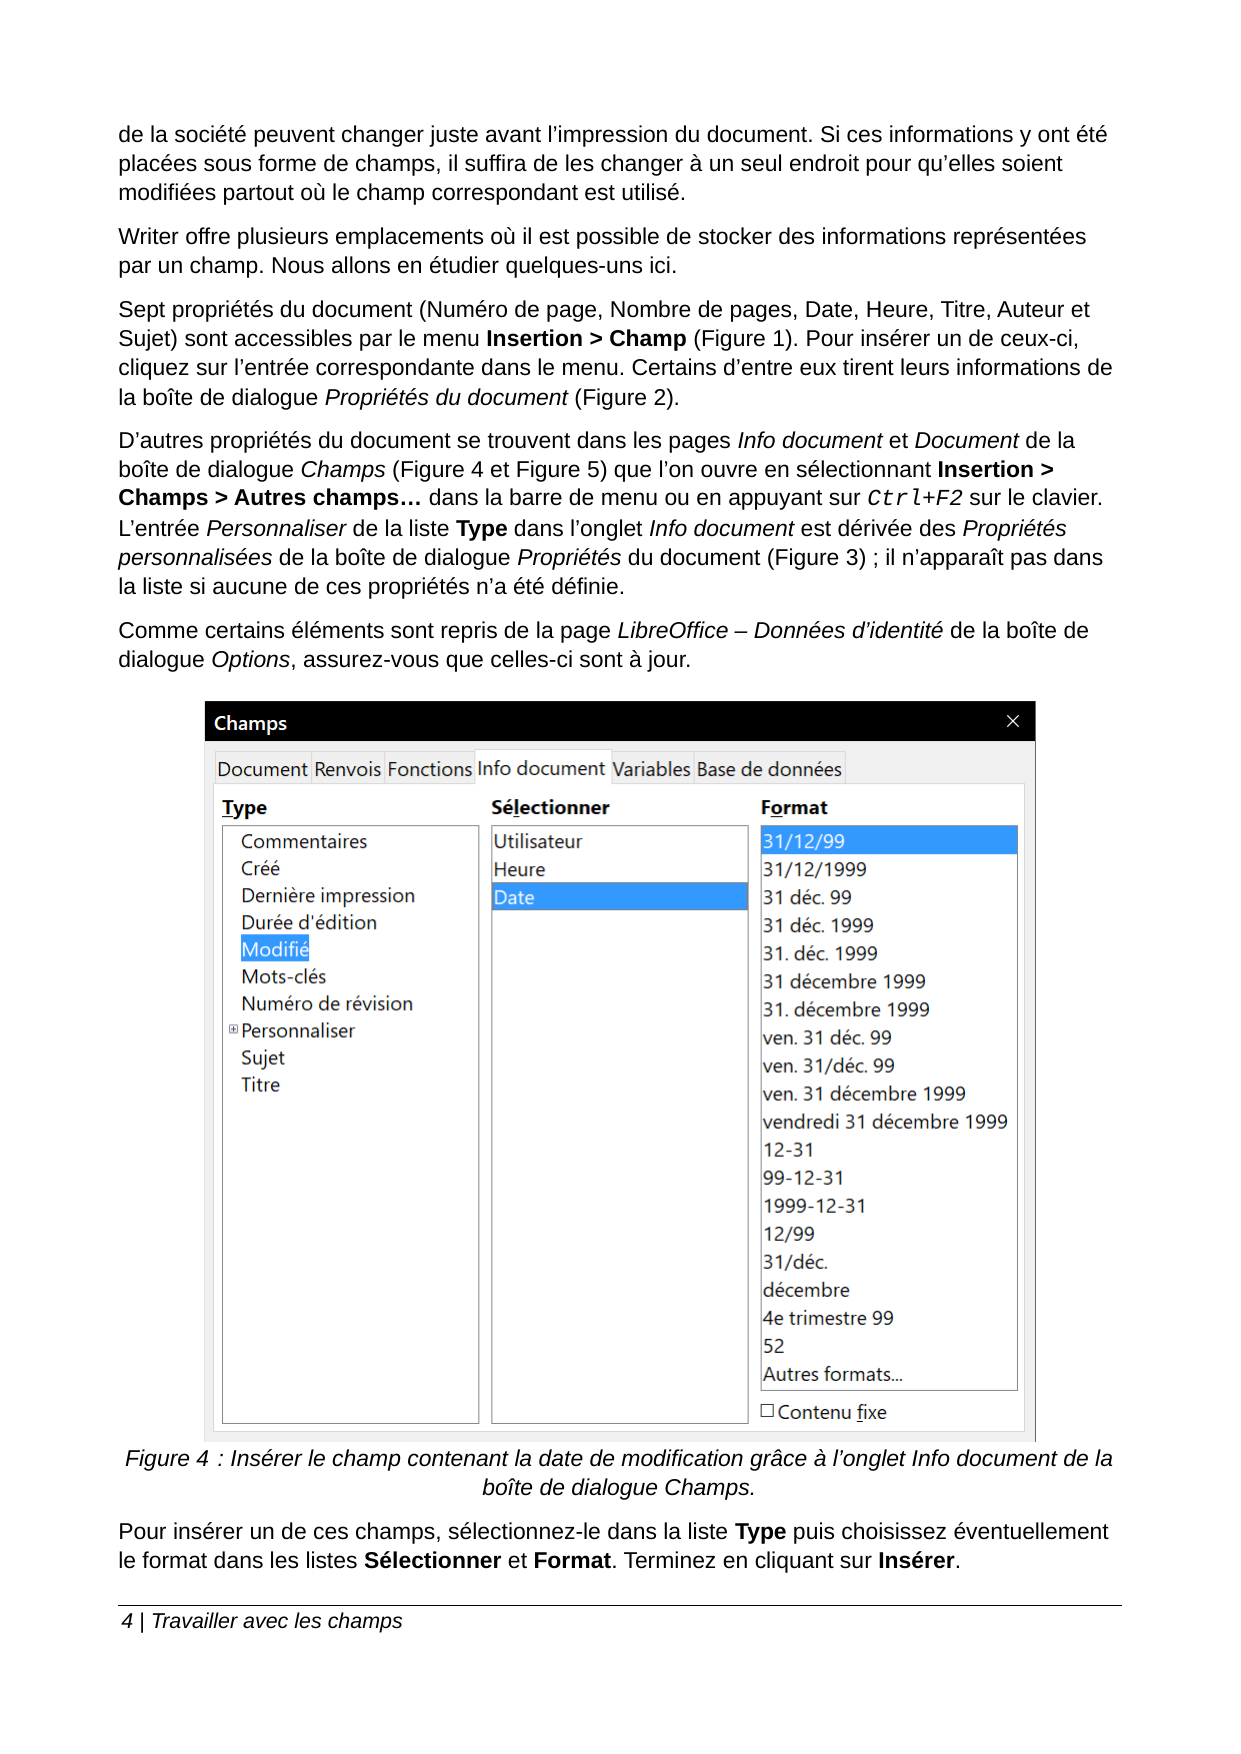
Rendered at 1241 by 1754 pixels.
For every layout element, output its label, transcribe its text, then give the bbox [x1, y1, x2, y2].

text Pour insérer un de ces champs, sélectionnez-le dans la liste Type puis choisissez éventuellement le format dans les listes Sélectionner et Format. Terminez en cliquant sur Insérer. [118, 1515, 1122, 1574]
text Sept propriétés du document (Numéro de page, Nombre de pages, Date, Heure, Titre, Auteur et Sujet) sont accessibles par le menu Insertion > Champ (Figure 1). Pour insérer un de ceux-ci, cliquez sur l’entrée correspondante dans le menu. Certains d’entre eux tirent leurs informations de la boîte de dialogue Propriétés du document (Figure 2). [118, 293, 1122, 410]
text D’autres propriétés du document se trouvent dans les pages Info document et Document de la boîte de dialogue Champs (Figure 4 et Figure 5) que l’on ouvre en sélectionnant Insertion > Champs > Autres champs… dans la barre de menu ou en appuyant sur Ctrl+F2 sur le clavier. L’entrée Personnaliser de la liste Type dans l’onglet Info document est dérivée des Propriétés personnalisées de la boîte de dialogue Propriétés du document (Figure 3) ; il n’apparaît pas dans la liste si aucune de ces propriétés n’a été définie. [118, 424, 1122, 599]
text Comme certains éléments sont repris de la page LibreOffice – Données d’identité de la boîte de dialogue Options, assurez-vous que celles-ci sont à jour. [118, 614, 1122, 672]
text de la société peuvent changer juste avant l’impression du document. Si ces informations y ont été placées sous forme de champs, il suffira de les changer à un seul endroit pour qu’elles soient modifiées partout où le champ correspondant est utilisé. [118, 118, 1122, 206]
picture [204, 701, 1036, 1442]
text Figure 4 : Insérer le champ contenant la date de modification grâce à l’onglet Info document de la boîte de dialogue Champs. [118, 1442, 1122, 1501]
text Writer offre plusieurs emplacements où il est possible de stocker des informations représentées par un champ. Nous allons en étudier quelques-uns ici. [118, 220, 1122, 278]
